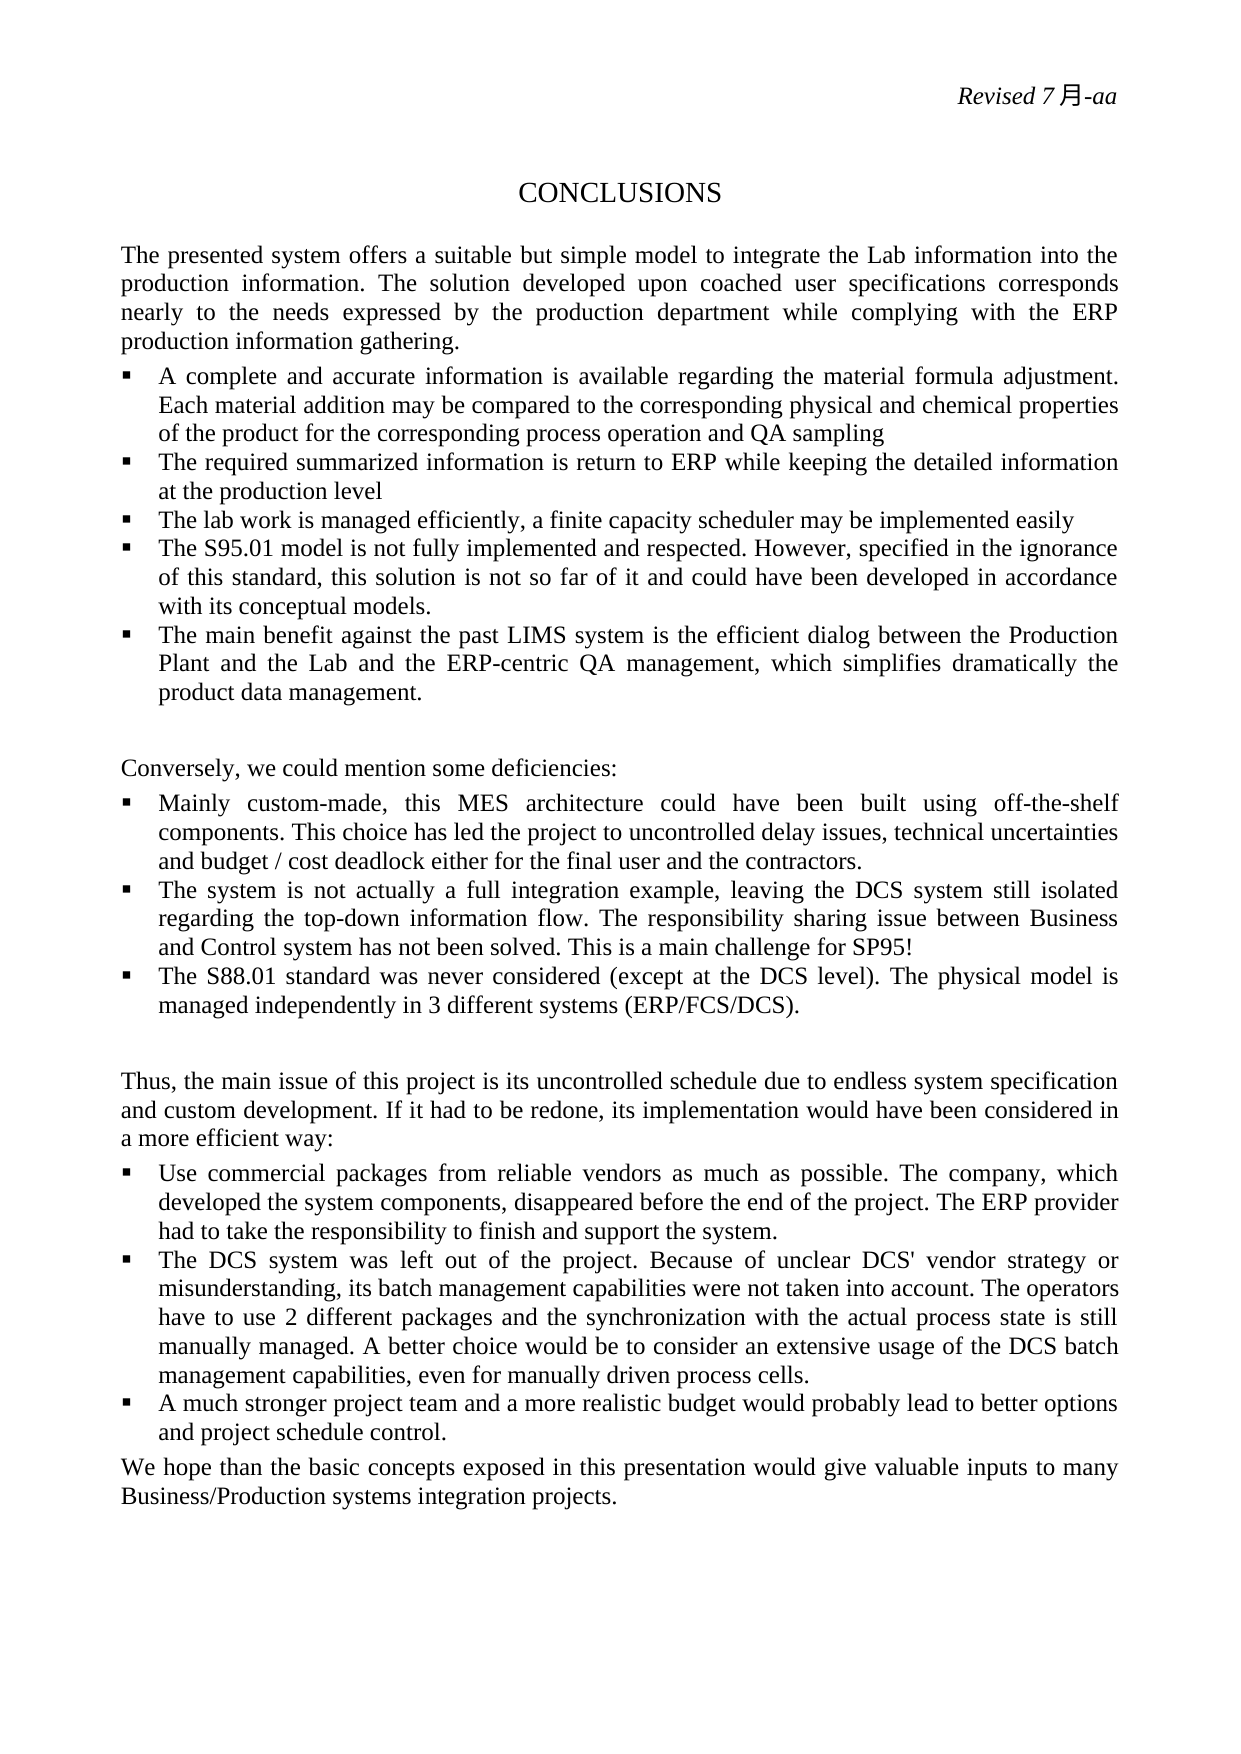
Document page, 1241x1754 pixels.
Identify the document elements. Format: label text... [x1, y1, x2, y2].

list The DCS system was left out of the project. Because of unclear DCS' vendor strategy or misunderstanding, its batch management capabilities were not taken into account. The operators have to use 2 different packages and the synchronization with the actual process state is still manually managed. A better choice would be to consider an extensive usage of the DCS batch management capabilities, even for manually driven process cells. [121, 1245, 1119, 1388]
list The S95.01 model is not fully implemented and respected. However, specified in the ignorance of this standard, this solution is not so far of it and could have been developed in accordance with its conceptual models. [121, 533, 1119, 620]
subtitle Conclusions [121, 175, 1119, 208]
list The required summarized information is return to ERP while keeping the detailed information at the production level [121, 447, 1119, 505]
list Use commercial packages from reliable vendors as much as possible. The company, which developed the system components, disappeared before the end of the project. The ERP provider had to take the responsibility to finish and support the system. [121, 1158, 1119, 1245]
list The lab work is managed efficiently, a finite capacity scheduler may be implemented easily [121, 505, 1119, 533]
text The presented system offers a suitable but simple model to integrate the Lab information into the production information. The solution developed upon coached user specifications corresponds nearly to the needs expressed by the production department while complying with the ERP production information gathering. [121, 240, 1119, 355]
list The system is not actually a full integration example, leaving the DCS system still isolated regarding the top-down information flow. The responsibility sharing issue between Business and Control system has not been solved. This is a main challenge for SP95! [121, 875, 1119, 961]
list The S88.01 standard was never considered (except at the DCS level). The physical model is managed independently in 3 different systems (ERP/FCS/DCS). [121, 961, 1119, 1018]
text Conversely, we could mention some deficiencies: [121, 753, 1119, 782]
list A much stronger project team and a more realistic budget would probably lead to better options and project schedule control. [121, 1388, 1119, 1446]
list A complete and accurate information is available regarding the material formula adjustment. Each material addition may be compared to the corresponding physical and chemical properties of the product for the corresponding process operation and QA sampling [121, 361, 1119, 447]
text We hope than the basic concepts exposed in this presentation would give valuable inputs to many Business/Production systems integration projects. [121, 1452, 1119, 1510]
list Mainly custom-made, this MES architecture could have been built using off-the-shelf components. This choice has led the project to uncontrolled delay issues, technical uncertainties and budget / cost deadlock either for the final user and the contractors. [121, 788, 1119, 875]
list The main benefit against the past LIMS system is the efficient dialog between the Production Plant and the Lab and the ERP-centric QA management, which simplifies dramatically the product data management. [121, 620, 1119, 706]
text Thus, the main issue of this project is its uncontrolled schedule due to endless system specification and custom development. If it had to be redone, its implementation would have been considered in a more efficient way: [121, 1066, 1119, 1152]
